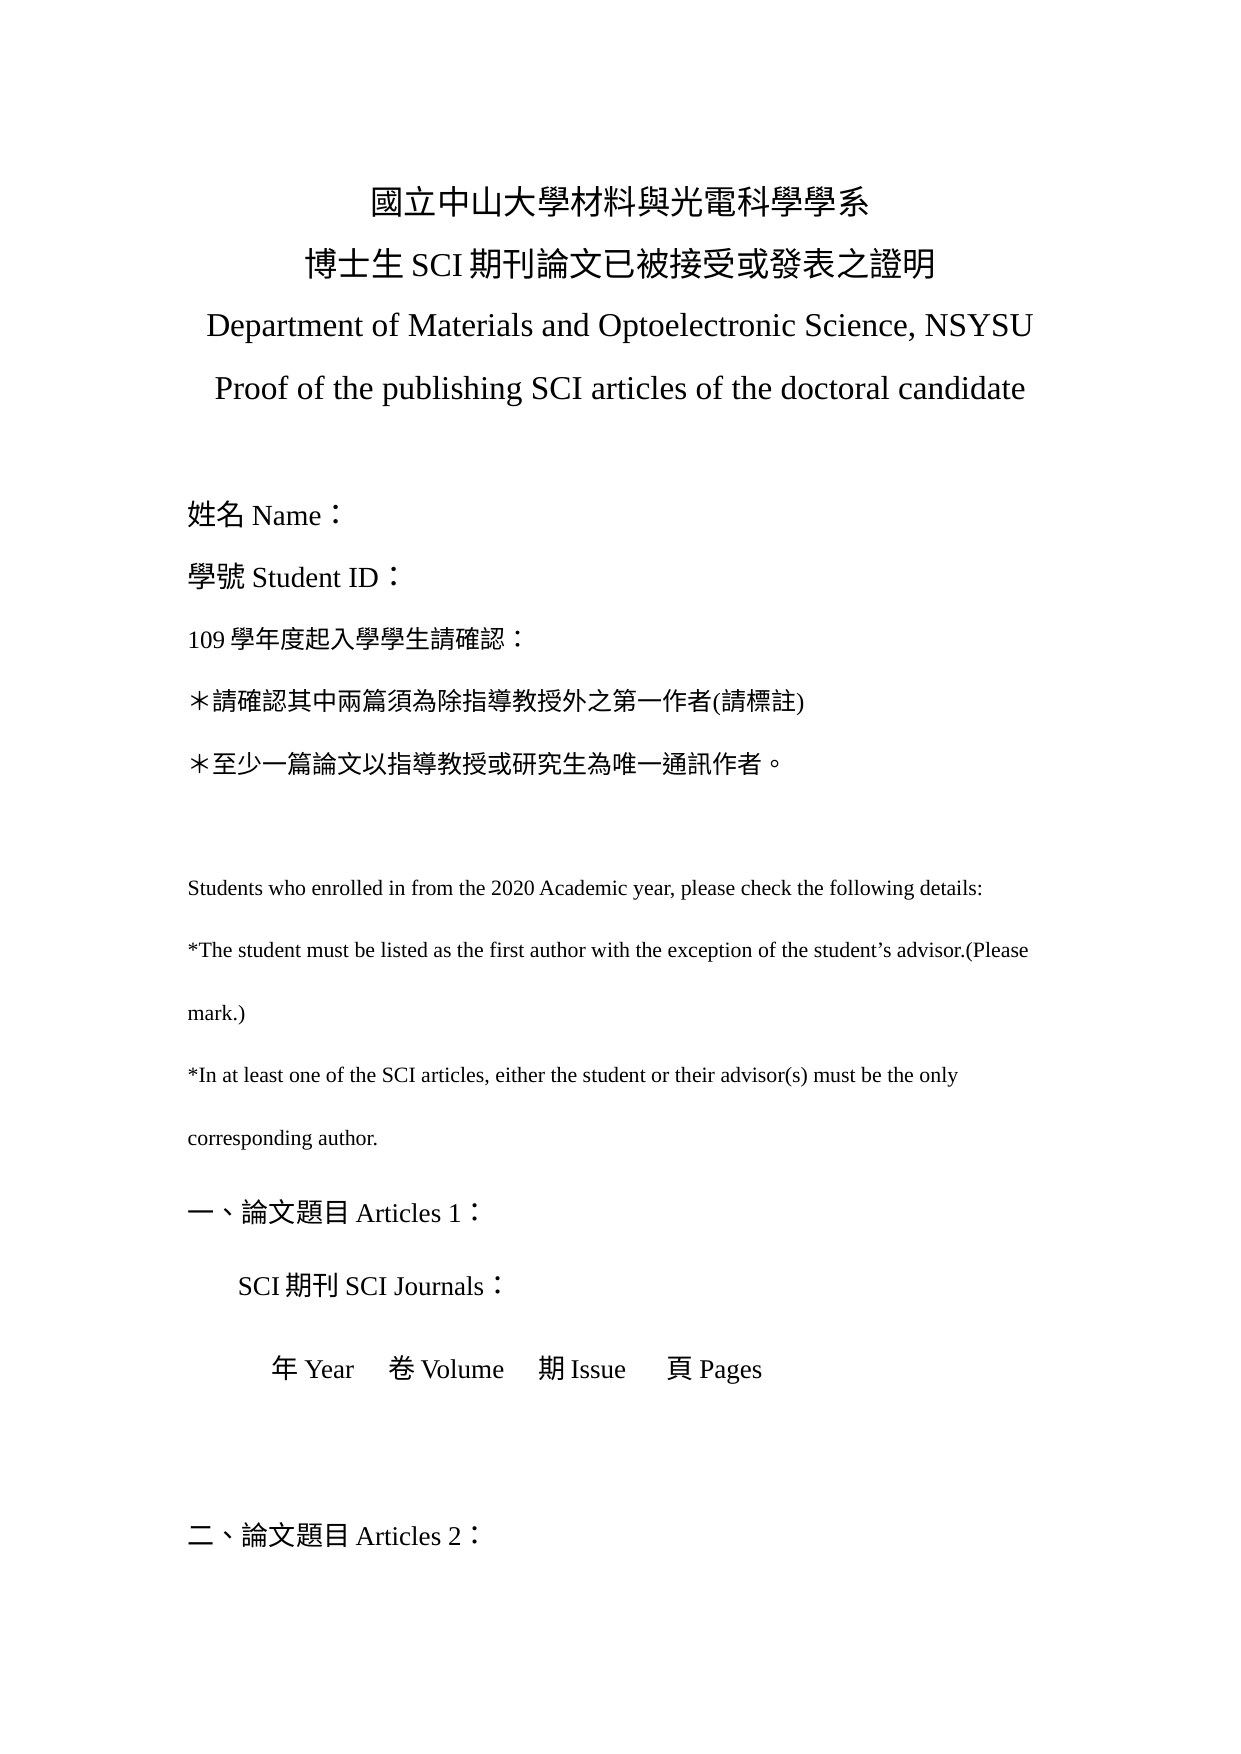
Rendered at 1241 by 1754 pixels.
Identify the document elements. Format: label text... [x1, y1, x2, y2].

text 姓名Name： [187, 471, 1053, 533]
text 二、論文題目Articles 2： [187, 1492, 1053, 1554]
text *The student must be listed as the first author with the exception of the student’s advisor.(Please mark.) [187, 908, 1053, 1033]
text 109學年度起入學學生請確認： [187, 596, 1053, 658]
text Department of Materials and Optoelectronic Science, NSYSU [187, 283, 1053, 346]
text SCI期刊SCI Journals： [238, 1242, 1053, 1304]
text ＊至少一篇論文以指導教授或研究生為唯一通訊作者。 [187, 721, 1053, 783]
text 學號Student ID： [187, 533, 1053, 596]
text 年Year 卷Volume 期Issue 頁Pages [238, 1325, 1053, 1387]
text 國立中山大學材料與光電科學學系 博士生SCI期刊論文已被接受或發表之證明 [187, 158, 1053, 283]
text Students who enrolled in from the 2020 Academic year, please check the following details: [187, 846, 1053, 908]
text ＊請確認其中兩篇須為除指導教授外之第一作者(請標註) [187, 658, 1053, 721]
text 一、論文題目Articles 1： [187, 1169, 1053, 1231]
text *In at least one of the SCI articles, either the student or their advisor(s) must be the only corresponding author. [187, 1033, 1053, 1158]
text Proof of the publishing SCI articles of the doctoral candidate [187, 346, 1053, 408]
